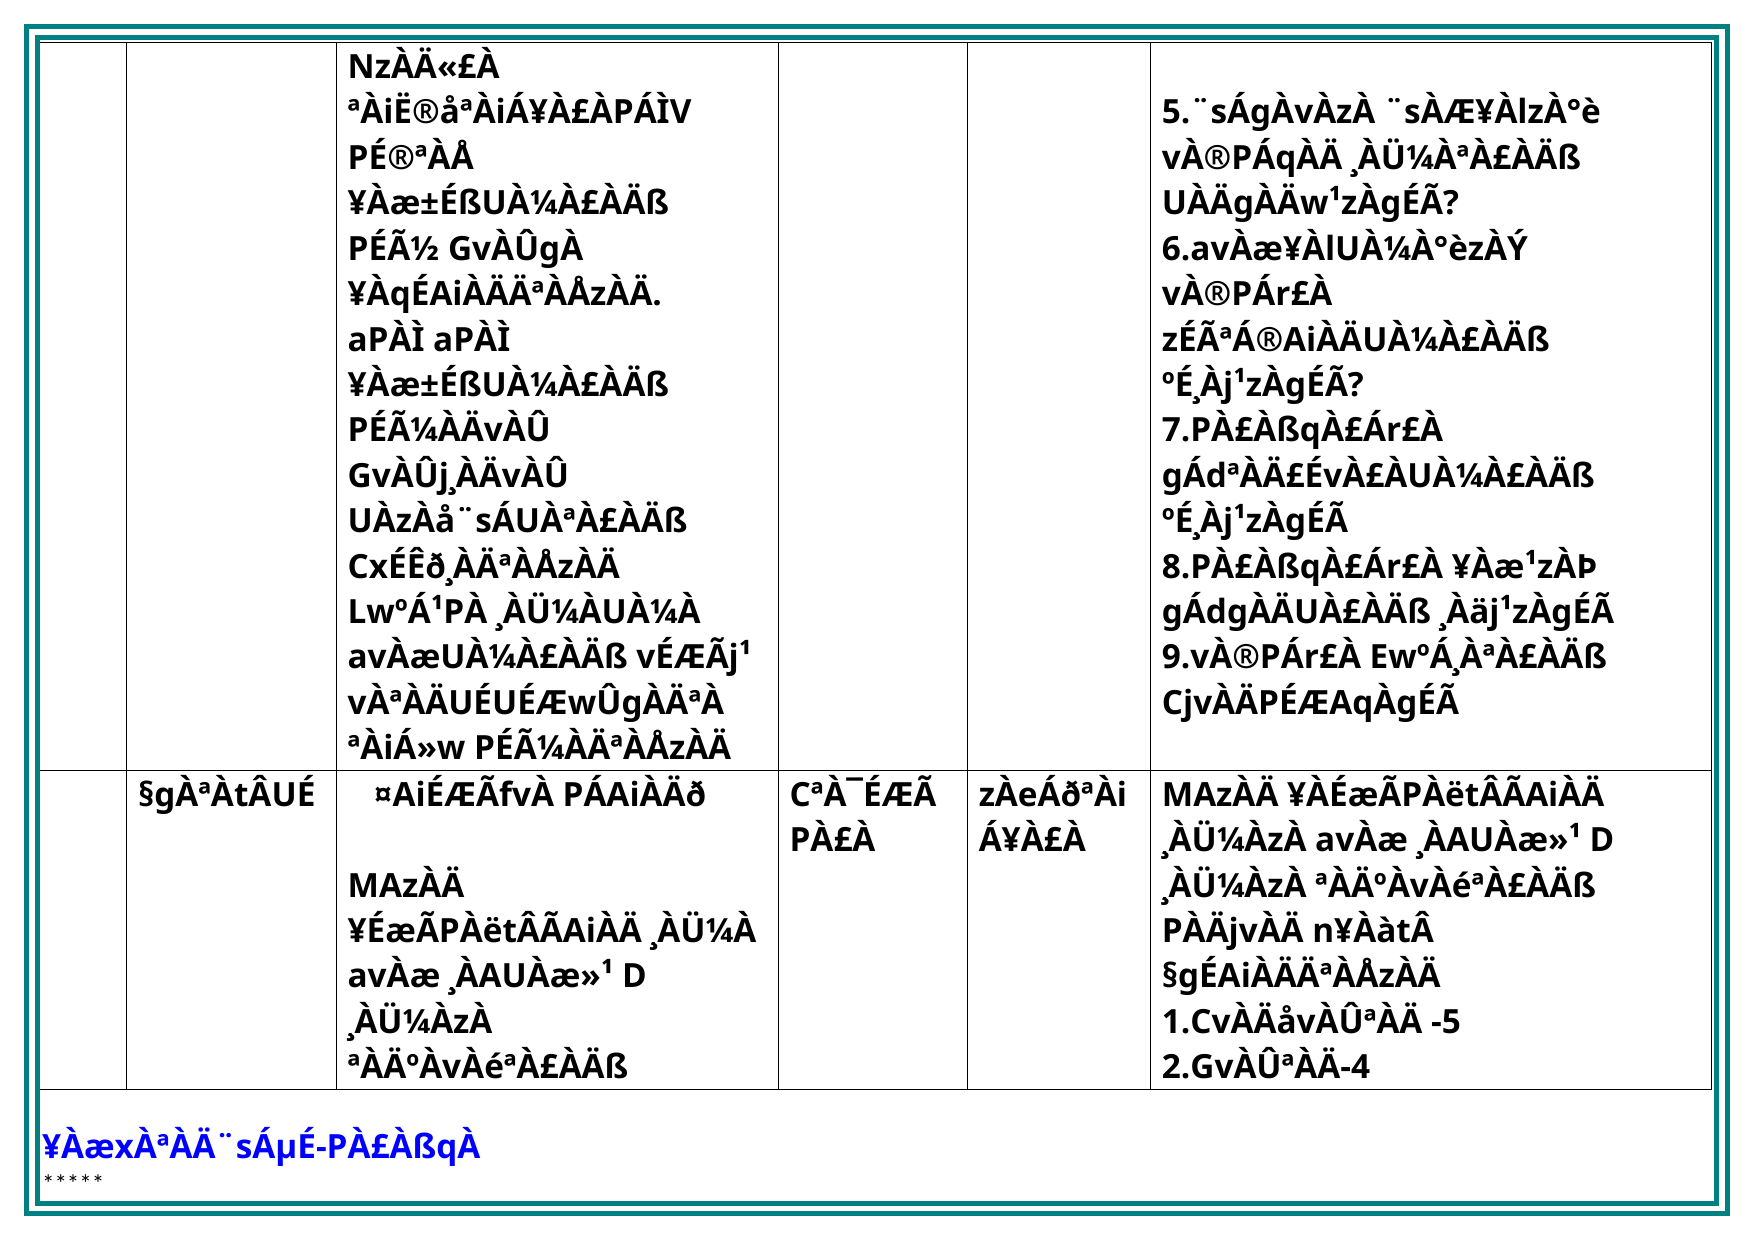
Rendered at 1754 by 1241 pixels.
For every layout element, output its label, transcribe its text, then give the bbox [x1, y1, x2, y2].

table_cell NzÀÄ«£À ªÀiË®åªÀiÁ¥À£ÀPÁÌV PÉ®ªÀÅ ¥Àæ±ÉßUÀ¼À£ÀÄß PÉÃ½ GvÀÛgÀ ¥ÀqÉAiÀÄÄªÀÅzÀÄ. aPÀÌ aPÀÌ ¥Àæ±ÉßUÀ¼À£ÀÄß PÉÃ¼ÀÄvÀÛ GvÀÛj¸ÀÄvÀÛ UÀzÀå¨sÁUÀªÀ£ÀÄß CxÉÊð¸ÀÄªÀÅzÀÄ LwºÁ¹PÀ ¸ÀÜ¼ÀUÀ¼À avÀæUÀ¼À£ÀÄß vÉÆÃj¹ vÀªÀÄUÉUÉÆwÛgÀÄªÀ ªÀiÁ»w PÉÃ¼ÀÄªÀÅzÀÄ [337, 43, 778, 769]
table_cell [779, 43, 967, 769]
table_cell MAzÀÄ ¥ÀÉæÃPÀëtÂÃAiÀÄ ¸ÀÜ¼ÀzÀ avÀæ ¸ÀAUÀæ»¹ D ¸ÀÜ¼ÀzÀ ªÀÄºÀvÀéªÀ£ÀÄß PÀÄjvÀÄ n¥ÀàtÂ §gÉAiÀÄÄªÀÅzÀÄ 1.CvÀÄåvÀÛªÀÄ -5 2.GvÀÛªÀÄ-4 [1151, 771, 1711, 1088]
table_cell §gÀªÀtÂUÉ [127, 771, 336, 1088]
table_cell [127, 43, 336, 769]
table_cell zÀeÁðªÀiÁ¥À£À [968, 771, 1150, 1088]
table_cell 5.¨sÁgÀvÀzÀ ¨sÀÆ¥ÀlzÀ°è vÀ®PÁqÀÄ ¸ÀÜ¼ÀªÀ£ÀÄß UÀÄgÀÄw¹zÀgÉÃ? 6.avÀæ¥ÀlUÀ¼À°èzÀÝ vÀ®PÁr£À zÉÃªÁ®AiÀÄUÀ¼À£ÀÄß ºÉ¸Àj¹zÀgÉÃ? 7.PÀ£ÀßqÀ£Ár£À gÁdªÀÄ£ÉvÀ£ÀUÀ¼À£ÀÄß ºÉ¸Àj¹zÀgÉÃ 8.PÀ£ÀßqÀ£Ár£À ¥Àæ¹zÀÞ gÁdgÀÄUÀ£ÀÄß ¸Àäj¹zÀgÉÃ 9.vÀ®PÁr£À EwºÁ¸ÀªÀ£ÀÄß CjvÀÄPÉÆAqÀgÉÃ [1151, 43, 1711, 769]
table_cell [40, 43, 126, 769]
table_cell ¤AiÉÆÃfvÀ PÁAiÀÄð MAzÀÄ ¥ÉæÃPÀëtÂÃAiÀÄ ¸ÀÜ¼À avÀæ ¸ÀAUÀæ»¹ D ¸ÀÜ¼ÀzÀ ªÀÄºÀvÀéªÀ£ÀÄß [337, 771, 778, 1088]
table_cell [40, 771, 126, 1088]
table_cell CªÀ¯ÉÆÃPÀ£À [779, 771, 967, 1088]
table_cell [968, 43, 1150, 769]
